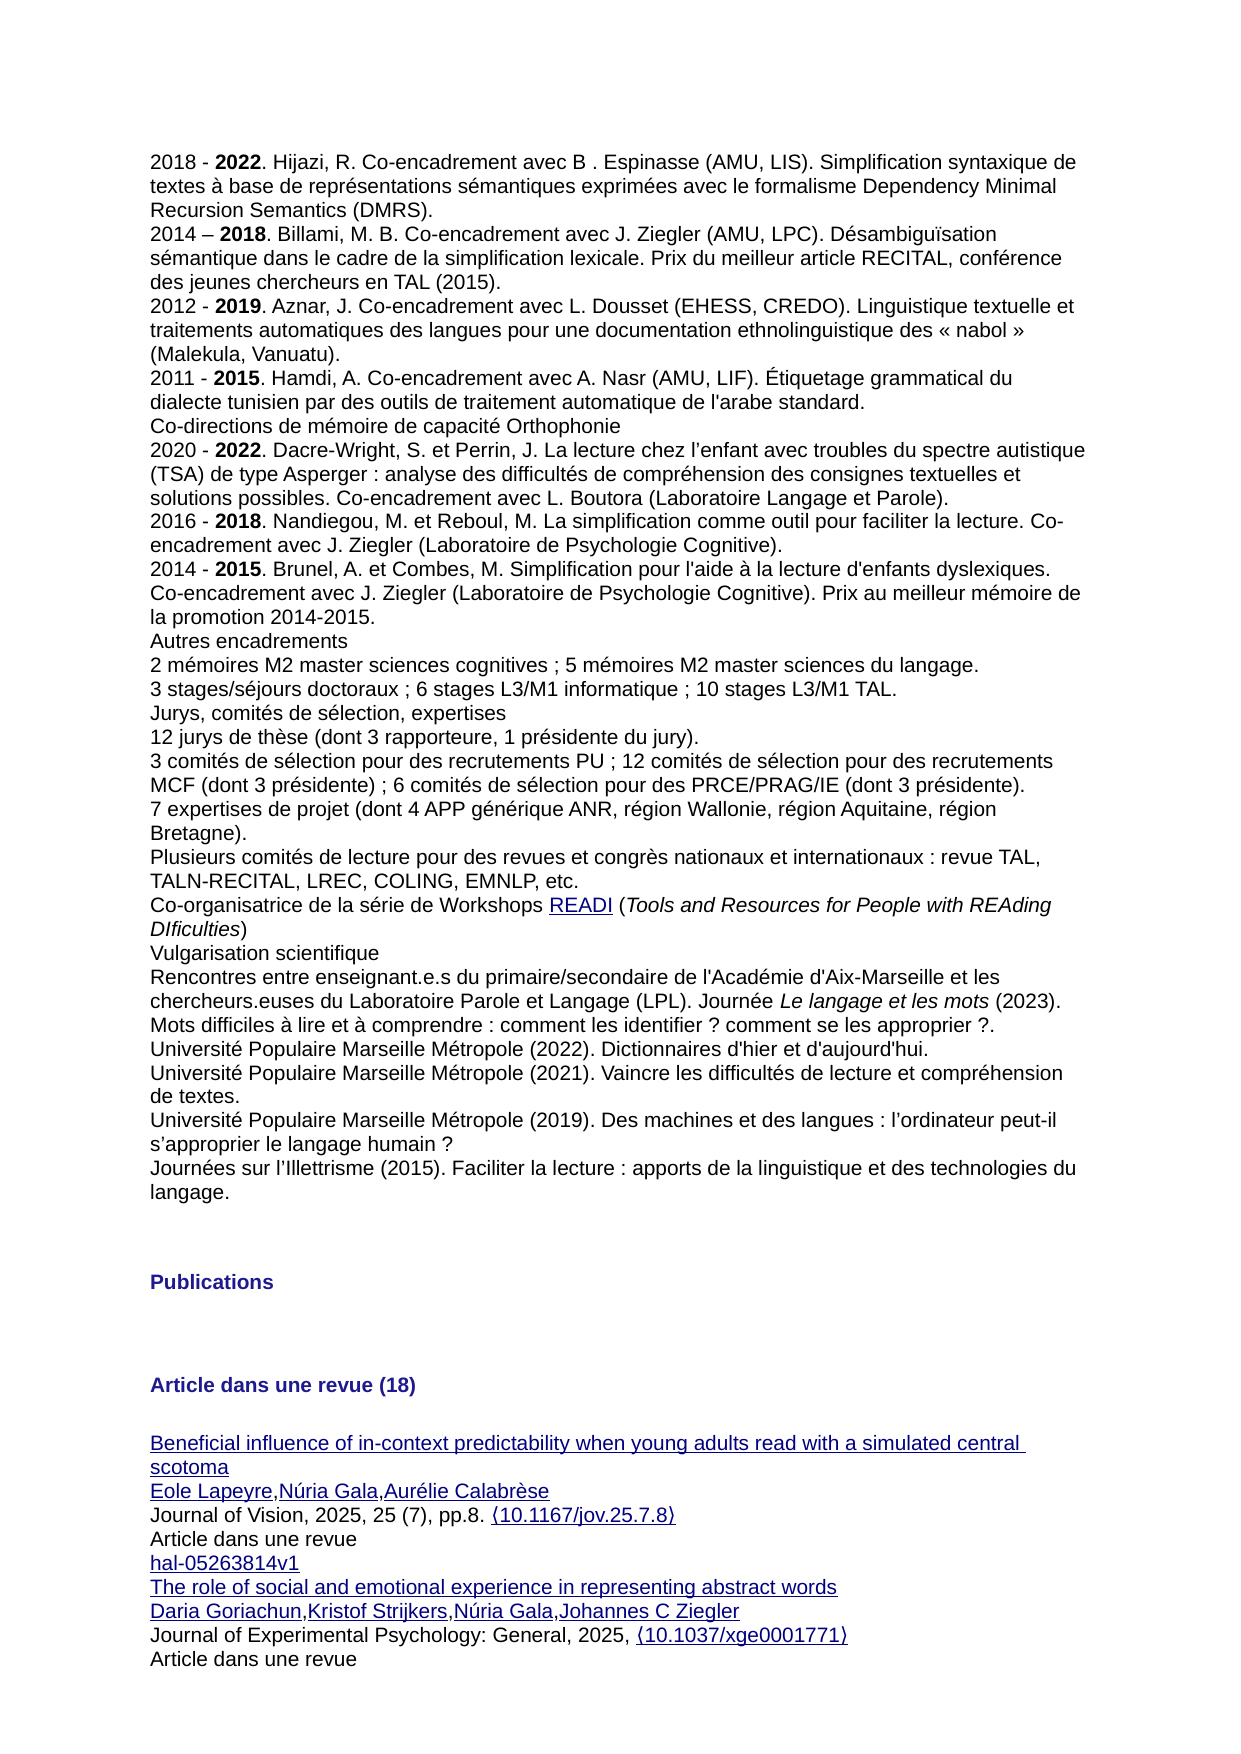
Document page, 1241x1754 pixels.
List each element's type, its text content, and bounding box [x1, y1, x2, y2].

text Plusieurs comités de lecture pour des revues et congrès nationaux et internationaux : revue TAL, TALN-RECITAL, LREC, COLING, EMNLP, etc. [150, 845, 1090, 893]
text Université Populaire Marseille Métropole (2022). Dictionnaires d'hier et d'aujourd'hui. [150, 1036, 1090, 1060]
text 2014 - 2015. Brunel, A. et Combes, M. Simplification pour l'aide à la lecture d'enfants dyslexiques. Co-encadrement avec J. Ziegler (Laboratoire de Psychologie Cognitive). Prix au meilleur mémoire de la promotion 2014-2015. [150, 557, 1090, 629]
subtitle Publications [150, 1270, 1090, 1294]
text 2020 - 2022. Dacre-Wright, S. et Perrin, J. La lecture chez l’enfant avec troubles du spectre autistique (TSA) de type Asperger : analyse des difficultés de compréhension des consignes textuelles et solutions possibles. Co-encadrement avec L. Boutora (Laboratoire Langage et Parole). [150, 437, 1090, 509]
subtitle Jurys, comités de sélection, expertises [150, 701, 1090, 725]
subtitle Autres encadrements [150, 629, 1090, 653]
text 2014 – 2018. Billami, M. B. Co-encadrement avec J. Ziegler (AMU, LPC). Désambiguïsation sémantique dans le cadre de la simplification lexicale. Prix du meilleur article RECITAL, conférence des jeunes chercheurs en TAL (2015). [150, 222, 1090, 294]
text 3 stages/séjours doctoraux ; 6 stages L3/M1 informatique ; 10 stages L3/M1 TAL. [150, 677, 1090, 701]
subtitle Vulgarisation scientifique [150, 941, 1090, 964]
text Université Populaire Marseille Métropole (2021). Vaincre les difficultés de lecture et compréhension de textes. [150, 1060, 1090, 1108]
text 2016 - 2018. Nandiegou, M. et Reboul, M. La simplification comme outil pour faciliter la lecture. Co-encadrement avec J. Ziegler (Laboratoire de Psychologie Cognitive). [150, 509, 1090, 557]
text 12 jurys de thèse (dont 3 rapporteure, 1 présidente du jury). [150, 725, 1090, 749]
text 2018 - 2022. Hijazi, R. Co-encadrement avec B . Espinasse (AMU, LIS). Simplification syntaxique de textes à base de représentations sémantiques exprimées avec le formalisme Dependency Minimal Recursion Semantics (DMRS). [150, 150, 1090, 222]
text 2011 - 2015. Hamdi, A. Co-encadrement avec A. Nasr (AMU, LIF). Étiquetage grammatical du dialecte tunisien par des outils de traitement automatique de l'arabe standard. [150, 366, 1090, 413]
text 3 comités de sélection pour des recrutements PU ; 12 comités de sélection pour des recrutements MCF (dont 3 présidente) ; 6 comités de sélection pour des PRCE/PRAG/IE (dont 3 présidente). [150, 749, 1090, 797]
text 2012 - 2019. Aznar, J. Co-encadrement avec L. Dousset (EHESS, CREDO). Linguistique textuelle et traitements automatiques des langues pour une documentation ethnolinguistique des « nabol » (Malekula, Vanuatu). [150, 294, 1090, 366]
subtitle Article dans une revue (18) [150, 1373, 1090, 1397]
table_cell The role of social and emotional experience in representing abstract words Daria Goriachun,Kristof Strijkers,Núria Gala,Johannes C Ziegler Journal of Experimental Psychology: General, 2025, ⟨10.1037/xge0001771⟩ Article dans une revue [150, 1575, 1090, 1671]
text Université Populaire Marseille Métropole (2019). Des machines et des langues : l’ordinateur peut-il s’approprier le langage humain ? [150, 1108, 1090, 1156]
table_header Beneficial influence of in-context predictability when young adults read with a simulated central scotoma Eole Lapeyre,Núria Gala,Aurélie Calabrèse Journal of Vision, 2025, 25 (7), pp.8. ⟨10.1167/jov.25.7.8⟩ Article dans une revue hal-05263814v1 [150, 1431, 1090, 1575]
text Co-organisatrice de la série de Workshops READI (Tools and Resources for People with REAding DIficulties) [150, 893, 1090, 941]
text Rencontres entre enseignant.e.s du primaire/secondaire de l'Académie d'Aix-Marseille et les chercheurs.euses du Laboratoire Parole et Langage (LPL). Journée Le langage et les mots (2023). Mots difficiles à lire et à comprendre : comment les identifier ? comment se les approprier ?. [150, 964, 1090, 1036]
subtitle Co-directions de mémoire de capacité Orthophonie [150, 413, 1090, 437]
text 2 mémoires M2 master sciences cognitives ; 5 mémoires M2 master sciences du langage. [150, 653, 1090, 677]
text 7 expertises de projet (dont 4 APP générique ANR, région Wallonie, région Aquitaine, région Bretagne). [150, 797, 1090, 845]
text Journées sur l’Illettrisme (2015). Faciliter la lecture : apports de la linguistique et des technologies du langage. [150, 1156, 1090, 1204]
